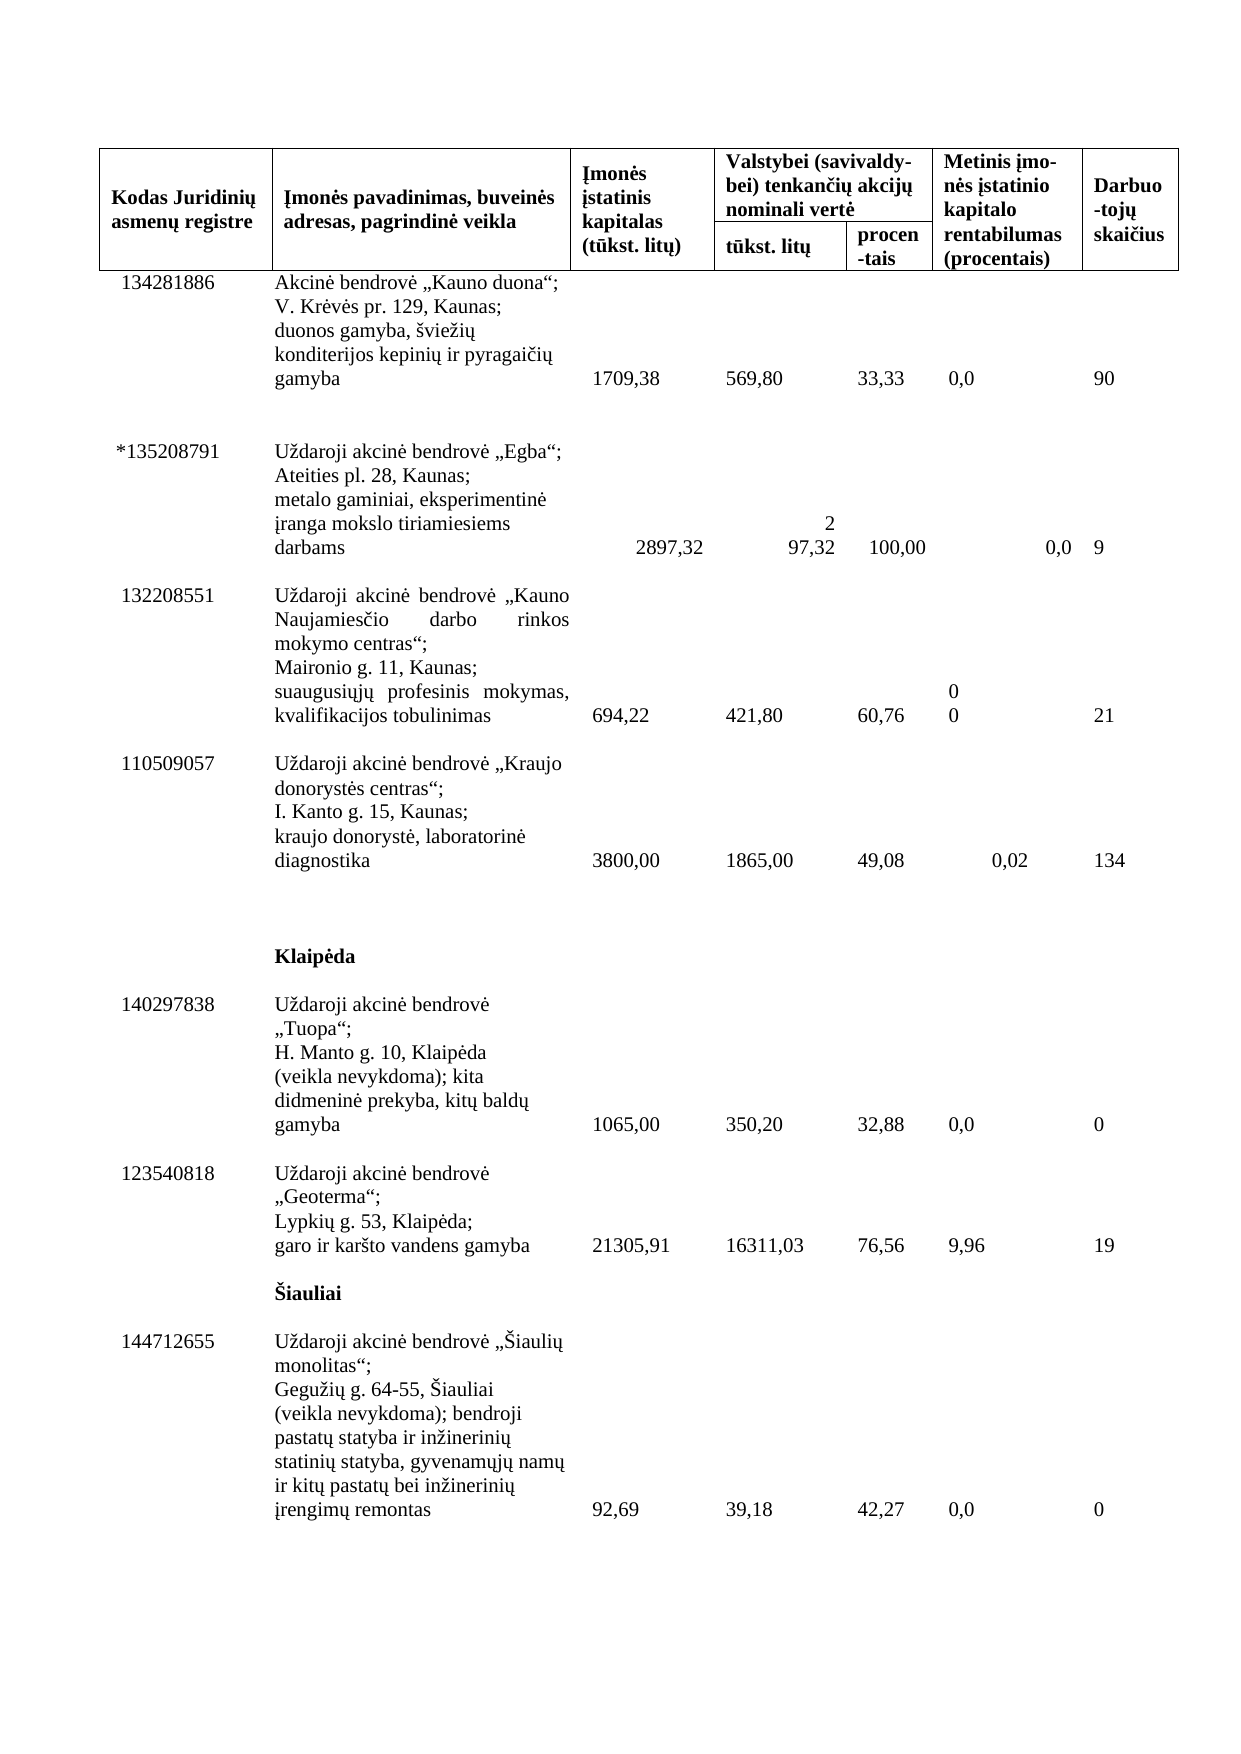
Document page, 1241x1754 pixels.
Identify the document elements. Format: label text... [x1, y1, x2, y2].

table_cell [104, 1136, 1183, 1160]
table_cell [104, 390, 263, 414]
table_cell [100, 944, 104, 968]
table_cell [1183, 270, 1198, 390]
table_cell 32,88 [846, 992, 937, 1136]
table_cell [1183, 1521, 1198, 1545]
table_cell [1183, 1281, 1198, 1305]
table_cell [1183, 415, 1198, 438]
table_cell [100, 1136, 104, 1160]
table_cell 60,76 [846, 583, 937, 727]
table_cell [1183, 751, 1198, 872]
table_cell [100, 751, 104, 872]
table_cell [1183, 1545, 1198, 1569]
table_cell 42,27 [846, 1329, 937, 1521]
table_cell [104, 415, 1183, 438]
table_cell [100, 1545, 104, 1569]
table_cell procen-tais [847, 222, 932, 270]
table_cell [1183, 727, 1198, 751]
table_cell 0,0 [937, 439, 1082, 559]
table_cell 21305,91 [581, 1160, 714, 1257]
table_cell 0,0 [937, 992, 1082, 1136]
table_cell 0 [1083, 992, 1183, 1136]
table_cell Uždaroji akcinė bendrovė „Geoterma“; Lypkių g. 53, Klaipėda; garo ir karšto vandens gamyba [263, 1160, 581, 1257]
table_cell [100, 1329, 104, 1521]
table_cell [100, 968, 104, 992]
table_cell 21 [1083, 583, 1183, 727]
table_cell tūkst. litų [715, 222, 846, 270]
table_cell 9,96 [937, 1160, 1082, 1257]
table_cell [100, 271, 104, 390]
table_cell [1183, 1329, 1198, 1521]
table_header Kodas Juridinių asmenų registre [100, 149, 272, 270]
table_cell 134 [1083, 751, 1183, 872]
table_cell [100, 1160, 104, 1257]
table_cell [263, 896, 1183, 920]
table_cell [1183, 1257, 1198, 1281]
table_cell [100, 1521, 104, 1545]
table_cell [937, 390, 1082, 414]
table_cell *135208791 [104, 439, 263, 559]
table_cell 3800,00 [581, 751, 714, 872]
table_cell [104, 944, 263, 968]
table_cell 0,0 [937, 271, 1082, 390]
table_cell [1183, 872, 1198, 896]
table_cell [104, 1281, 263, 1305]
table_cell [100, 1257, 104, 1281]
table_cell 140297838 [104, 992, 263, 1136]
table_cell [100, 1281, 104, 1305]
table_cell 19 [1083, 1160, 1183, 1257]
table_cell [1183, 1136, 1198, 1160]
table_cell [100, 415, 104, 438]
table_cell [714, 390, 846, 414]
table_header [1179, 148, 1183, 221]
table_cell 90 [1083, 270, 1183, 390]
table_cell [100, 872, 104, 896]
table_cell 1065,00 [581, 992, 714, 1136]
table_cell 100,00 [846, 439, 937, 559]
table_cell [1183, 968, 1198, 992]
table_cell [104, 896, 263, 920]
table_cell [100, 439, 104, 559]
table_header Darbuo-tojų skaičius [1083, 149, 1178, 270]
table_cell [846, 390, 937, 414]
table_header [1183, 148, 1198, 221]
table_cell [1183, 390, 1198, 414]
table_cell 1865,00 [714, 751, 846, 872]
table_cell 0,02 [937, 751, 1082, 872]
table_cell [1179, 221, 1183, 270]
table_cell [100, 920, 104, 944]
table_header Įmonės įstatinis kapitalas (tūkst. litų) [571, 149, 714, 270]
table_cell [104, 1545, 1183, 1569]
table_cell 16311,03 [714, 1160, 846, 1257]
table_cell 132208551 [104, 583, 263, 727]
table_cell 9 [1083, 439, 1183, 559]
table_cell 694,22 [581, 583, 714, 727]
table_cell Uždaroji akcinė bendrovė „Kauno Naujamiesčio darbo rinkos mokymo centras“; Maironio g. 11, Kaunas; suaugusiųjų profesinis mokymas, kvalifikacijos tobulinimas [263, 583, 581, 727]
table_cell [104, 1305, 1183, 1329]
table_cell [100, 896, 104, 920]
table_cell 1709,38 [581, 271, 714, 390]
table_cell [1183, 439, 1198, 559]
table_cell 144712655 [104, 1329, 263, 1521]
table_cell [1183, 920, 1198, 944]
table_cell [104, 920, 263, 944]
table_header Valstybei (savivaldy­bei) tenkančių akcijų nominali vertė [715, 149, 932, 221]
table_cell [1183, 583, 1198, 727]
table_cell [104, 559, 1183, 583]
table_cell [1183, 944, 1198, 968]
table_cell [263, 390, 581, 414]
table_cell [1183, 1160, 1198, 1257]
table_cell 110509057 [104, 751, 263, 872]
table_cell 49,08 [846, 751, 937, 872]
table_cell [100, 583, 104, 727]
table_header Įmonės pavadinimas, buveinės adresas, pagrindinė veikla [273, 149, 570, 270]
table_cell Uždaroji akcinė bendrovė „Tuopa“; H. Manto g. 10, Klaipėda (veikla nevykdoma); kita didmeninė prekyba, kitų baldų gamyba [263, 992, 581, 1136]
table_cell [1183, 992, 1198, 1136]
table_cell 0 [1083, 1329, 1183, 1521]
table_cell [263, 920, 1183, 944]
table_cell [100, 559, 104, 583]
table_cell 2897,32 [581, 439, 714, 559]
table_cell 134281886 [104, 271, 263, 390]
table_cell [104, 968, 1183, 992]
table_cell 350,20 [714, 992, 846, 1136]
table_cell Akcinė bendrovė „Kauno duona“; V. Krėvės pr. 129, Kaunas; duonos gamyba, šviežių konditerijos kepinių ir pyragaičių gamyba [263, 271, 581, 390]
table_cell 123540818 [104, 1160, 263, 1257]
table_cell 569,80 [714, 271, 846, 390]
table_cell [100, 727, 104, 751]
table_cell 2 97,32 [714, 439, 846, 559]
table_cell Šiauliai [263, 1281, 1183, 1305]
table_cell [1183, 559, 1198, 583]
table_cell [1183, 896, 1198, 920]
table_cell Klaipėda [263, 944, 1183, 968]
table_cell Uždaroji akcinė bendrovė „Egba“; Ateities pl. 28, Kaunas; metalo gaminiai, eksperimentinė įranga mokslo tiriamiesiems darbams [263, 439, 581, 559]
table_cell [104, 727, 1183, 751]
table_cell 92,69 [581, 1329, 714, 1521]
table_cell 39,18 [714, 1329, 846, 1521]
table_cell 0,0 [937, 1329, 1082, 1521]
table_header Metinis įmo­nės įstatinio kapitalo rentabilumas (procentais) [933, 149, 1082, 270]
table_cell [581, 390, 714, 414]
table_cell 33,33 [846, 271, 937, 390]
table_cell [1183, 221, 1198, 270]
table_cell 76,56 [846, 1160, 937, 1257]
table_cell [104, 872, 1183, 896]
table_cell 421,80 [714, 583, 846, 727]
table_cell Uždaroji akcinė bendrovė „Šiaulių monolitas“; Gegužių g. 64-55, Šiauliai (veikla nevykdoma); bendroji pastatų statyba ir inžinerinių statinių statyba, gyvenamųjų namų ir kitų pastatų bei inžinerinių įrengimų remontas [263, 1329, 581, 1521]
table_cell [100, 1305, 104, 1329]
table_cell [104, 1257, 1183, 1281]
table_cell [100, 390, 104, 414]
table_cell [104, 1521, 1183, 1545]
table_cell [1183, 1305, 1198, 1329]
table_cell [1083, 390, 1183, 414]
table_cell [100, 992, 104, 1136]
table_cell 0 0 [937, 583, 1082, 727]
table_cell Uždaroji akcinė bendrovė „Kraujo donorystės centras“; I. Kanto g. 15, Kaunas; kraujo donorystė, laboratorinė diagnostika [263, 751, 581, 872]
